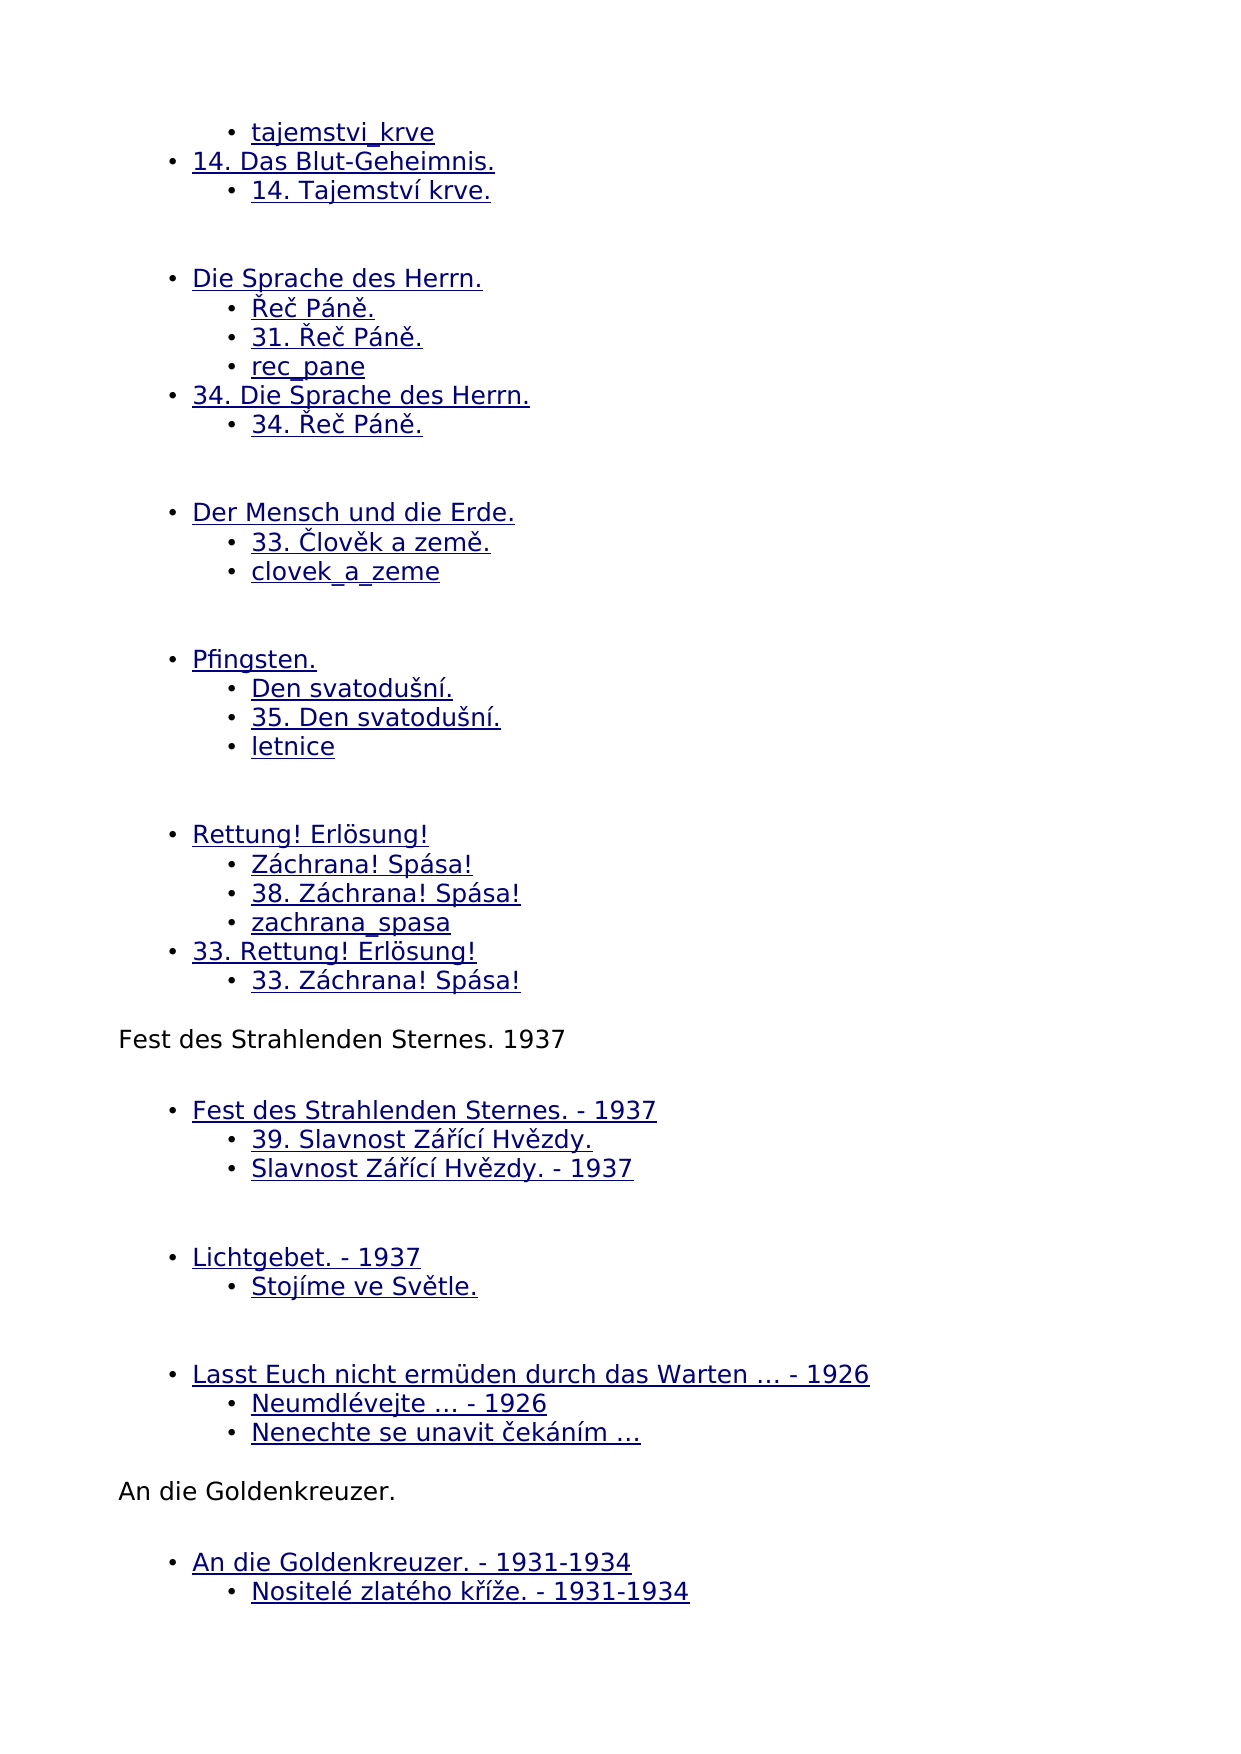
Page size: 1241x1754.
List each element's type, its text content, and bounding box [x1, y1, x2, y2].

list Záchrana! Spása! [236, 850, 1122, 879]
list Die Sprache des Herrn. [177, 264, 1122, 294]
list 31. Řeč Páně. [236, 323, 1122, 352]
list 33. Člověk a země. [236, 528, 1122, 557]
list Den svatodušní. [236, 674, 1122, 703]
list 35. Den svatodušní. [236, 703, 1122, 732]
list 33. Rettung! Erlösung! [177, 937, 1122, 966]
text An die Goldenkreuzer. [118, 1477, 1122, 1506]
list 38. Záchrana! Spása! [236, 879, 1122, 908]
list 39. Slavnost Zářící Hvězdy. [236, 1125, 1122, 1154]
list Pfingsten. [177, 645, 1122, 674]
list 34. Řeč Páně. [236, 410, 1122, 439]
list Der Mensch und die Erde. [177, 498, 1122, 528]
list 14. Tajemství krve. [236, 176, 1122, 206]
list tajemstvi_krve [236, 118, 1122, 147]
list rec_pane [236, 352, 1122, 381]
list Fest des Strahlenden Sternes. - 1937 [177, 1096, 1122, 1125]
list Řeč Páně. [236, 294, 1122, 323]
list Nositelé zlatého kříže. - 1931-1934 [236, 1577, 1122, 1606]
list clovek_a_zeme [236, 557, 1122, 586]
list Stojíme ve Světle. [236, 1272, 1122, 1301]
list 14. Das Blut-Geheimnis. [177, 147, 1122, 176]
list 33. Záchrana! Spása! [236, 966, 1122, 996]
list Nenechte se unavit čekáním … [236, 1418, 1122, 1447]
list Lichtgebet. - 1937 [177, 1243, 1122, 1272]
list 34. Die Sprache des Herrn. [177, 381, 1122, 410]
list Neumdlévejte … - 1926 [236, 1389, 1122, 1418]
list Lasst Euch nicht ermüden durch das Warten … - 1926 [177, 1360, 1122, 1389]
list Slavnost Zářící Hvězdy. - 1937 [236, 1154, 1122, 1184]
text Fest des Strahlenden Sternes. 1937 [118, 1025, 1122, 1054]
list zachrana_spasa [236, 908, 1122, 937]
list ​Rettung! Erlösung! [177, 821, 1122, 850]
list letnice [236, 732, 1122, 762]
list An die Goldenkreuzer. - 1931-1934 [177, 1548, 1122, 1577]
